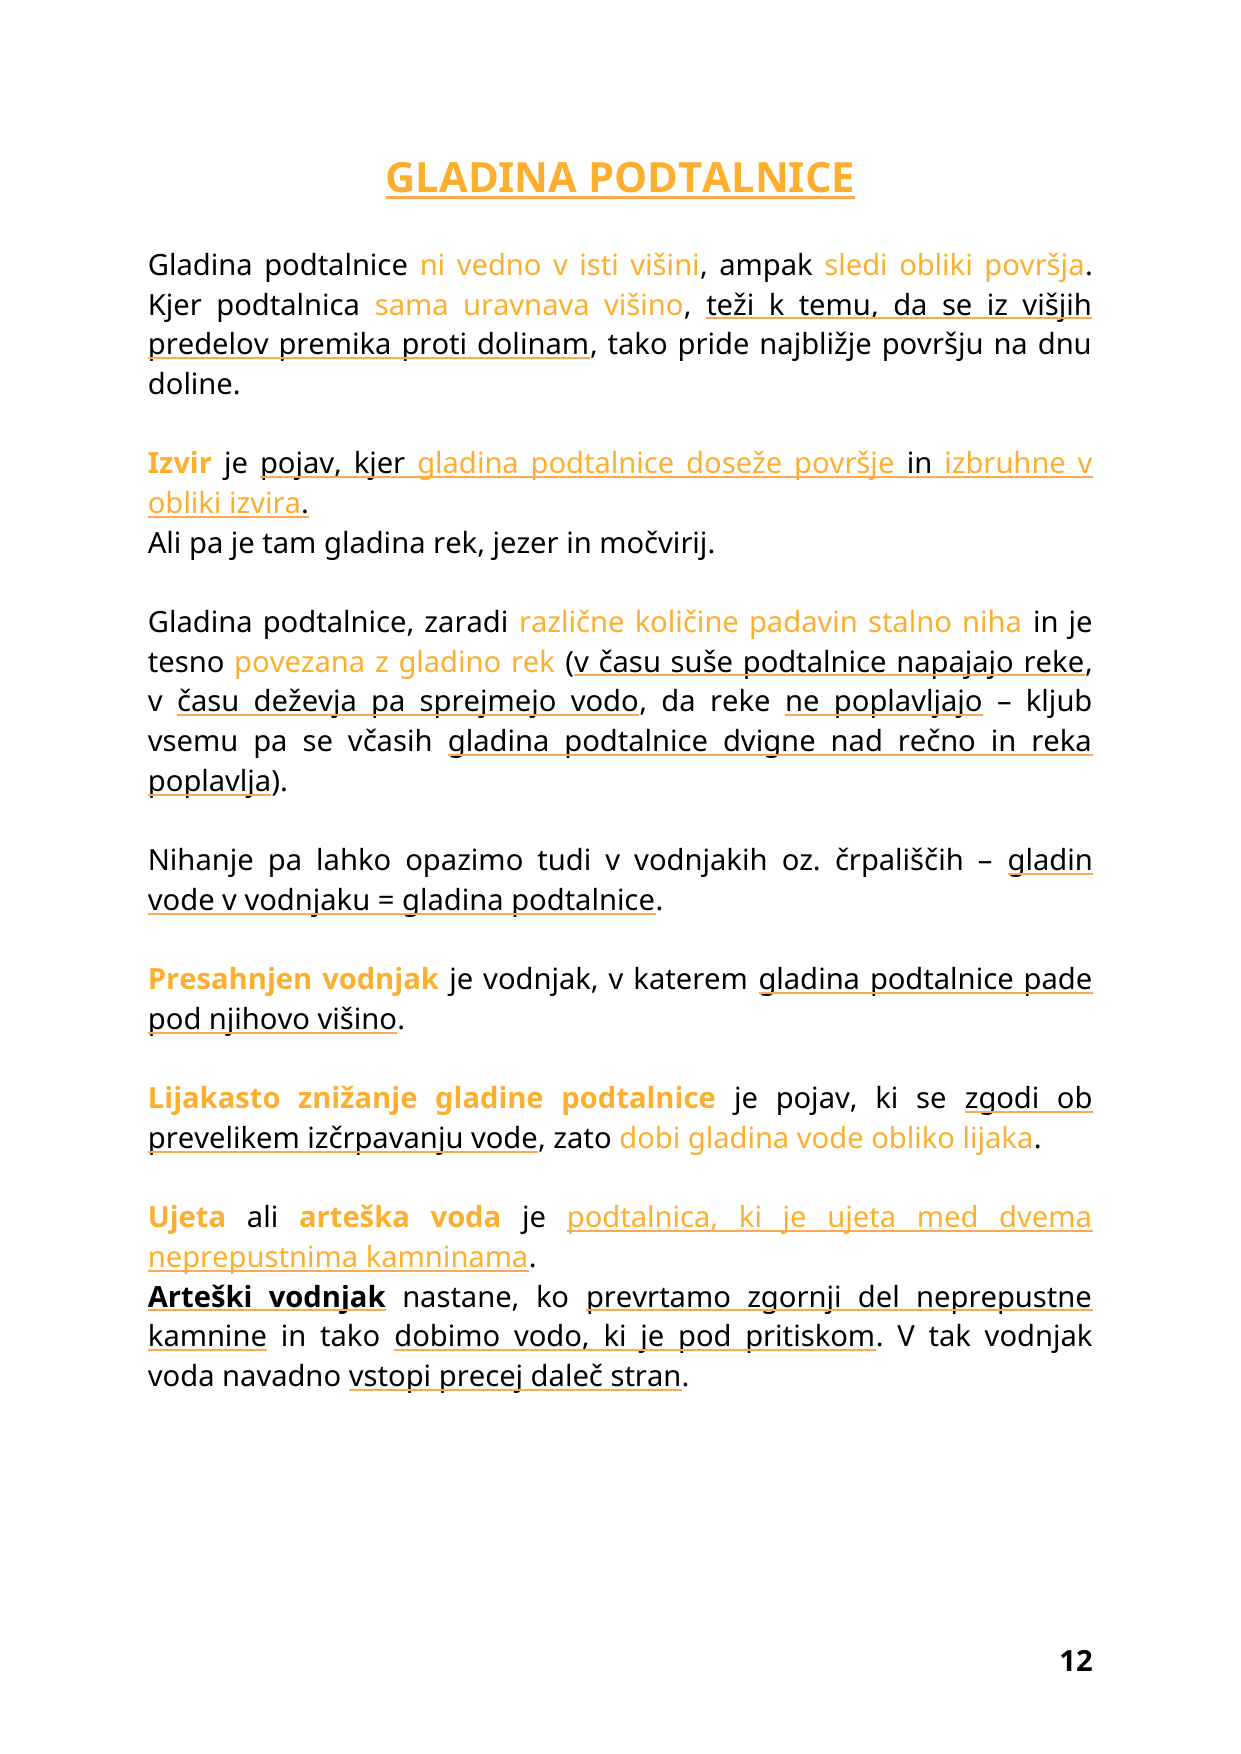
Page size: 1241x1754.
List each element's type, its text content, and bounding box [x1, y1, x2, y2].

text Arteški vodnjak nastane, ko prevrtamo zgornji del neprepustne kamnine in tako dobimo vodo, ki je pod pritiskom. V tak vodnjak voda navadno vstopi precej daleč stran. [148, 1276, 1093, 1395]
text Gladina podtalnice, zaradi različne količine padavin stalno niha in je tesno povezana z gladino rek (v času suše podtalnice napajajo reke, v času deževja pa sprejmejo vodo, da reke ne poplavljajo – kljub vsemu pa se včasih gladina podtalnice dvigne nad rečno in reka poplavlja). [148, 601, 1093, 800]
text Izvir je pojav, kjer gladina podtalnice doseže površje in izbruhne v obliki izvira. [148, 442, 1093, 522]
text Nihanje pa lahko opazimo tudi v vodnjakih oz. črpališčih – gladin vode v vodnjaku = gladina podtalnice. [148, 839, 1093, 919]
text Lijakasto znižanje gladine podtalnice je pojav, ki se zgodi ob prevelikem izčrpavanju vode, zato dobi gladina vode obliko lijaka. [148, 1077, 1093, 1157]
text Gladina podtalnice ni vedno v isti višini, ampak sledi obliki površja. Kjer podtalnica sama uravnava višino, teži k temu, da se iz višjih predelov premika proti dolinam, tako pride najbližje površju na dnu doline. [148, 244, 1093, 403]
text Ujeta ali arteška voda je podtalnica, ki je ujeta med dvema neprepustnima kamninama. [148, 1197, 1093, 1276]
text Ali pa je tam gladina rek, jezer in močvirij. [148, 522, 1093, 562]
text Presahnjen vodnjak je vodnjak, v katerem gladina podtalnice pade pod njihovo višino. [148, 958, 1093, 1038]
text GLADINA PODTALNICE [148, 148, 1093, 204]
